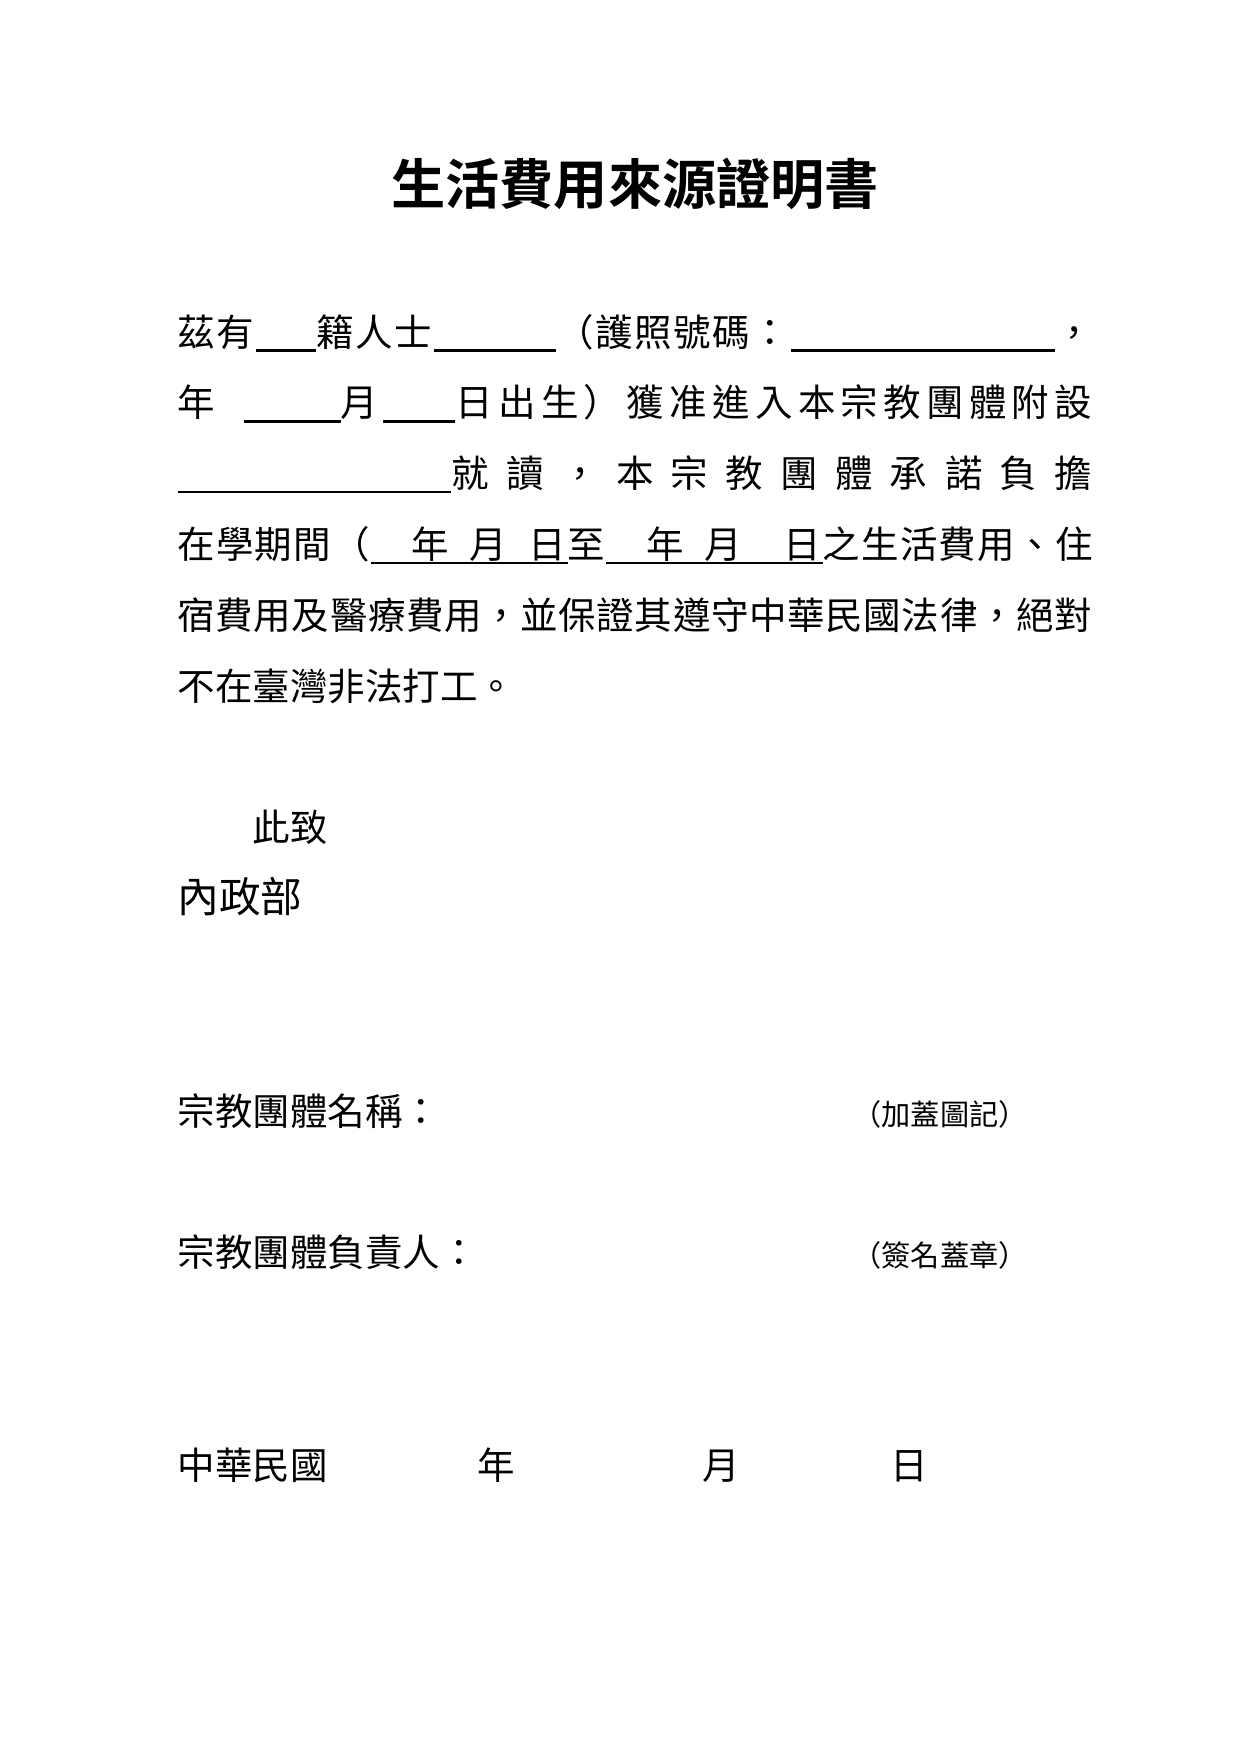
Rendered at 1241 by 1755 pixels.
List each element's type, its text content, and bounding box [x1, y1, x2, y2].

text 生活費用來源證明書 [177, 148, 1093, 218]
text 內政部 [177, 856, 1093, 927]
text 茲有 籍人士 （護照號碼： ， 年 月 日出生）獲准進入本宗教團體附設 木木木森森就讀，本宗教團體承諾負擔 在學期間（ 年 月 日至 年 月 日之生活費用、住宿費用及醫療費用，並保證其遵守中華民國法律，絕對不在臺灣非法打工。 [177, 289, 1093, 714]
text 此致 [177, 785, 1093, 856]
text 宗教團體負責人： （簽名蓋章） [177, 1210, 1093, 1281]
text 中華民國 年 月 日 [177, 1423, 1093, 1493]
text 宗教團體名稱： （加蓋圖記） [177, 1068, 1093, 1139]
